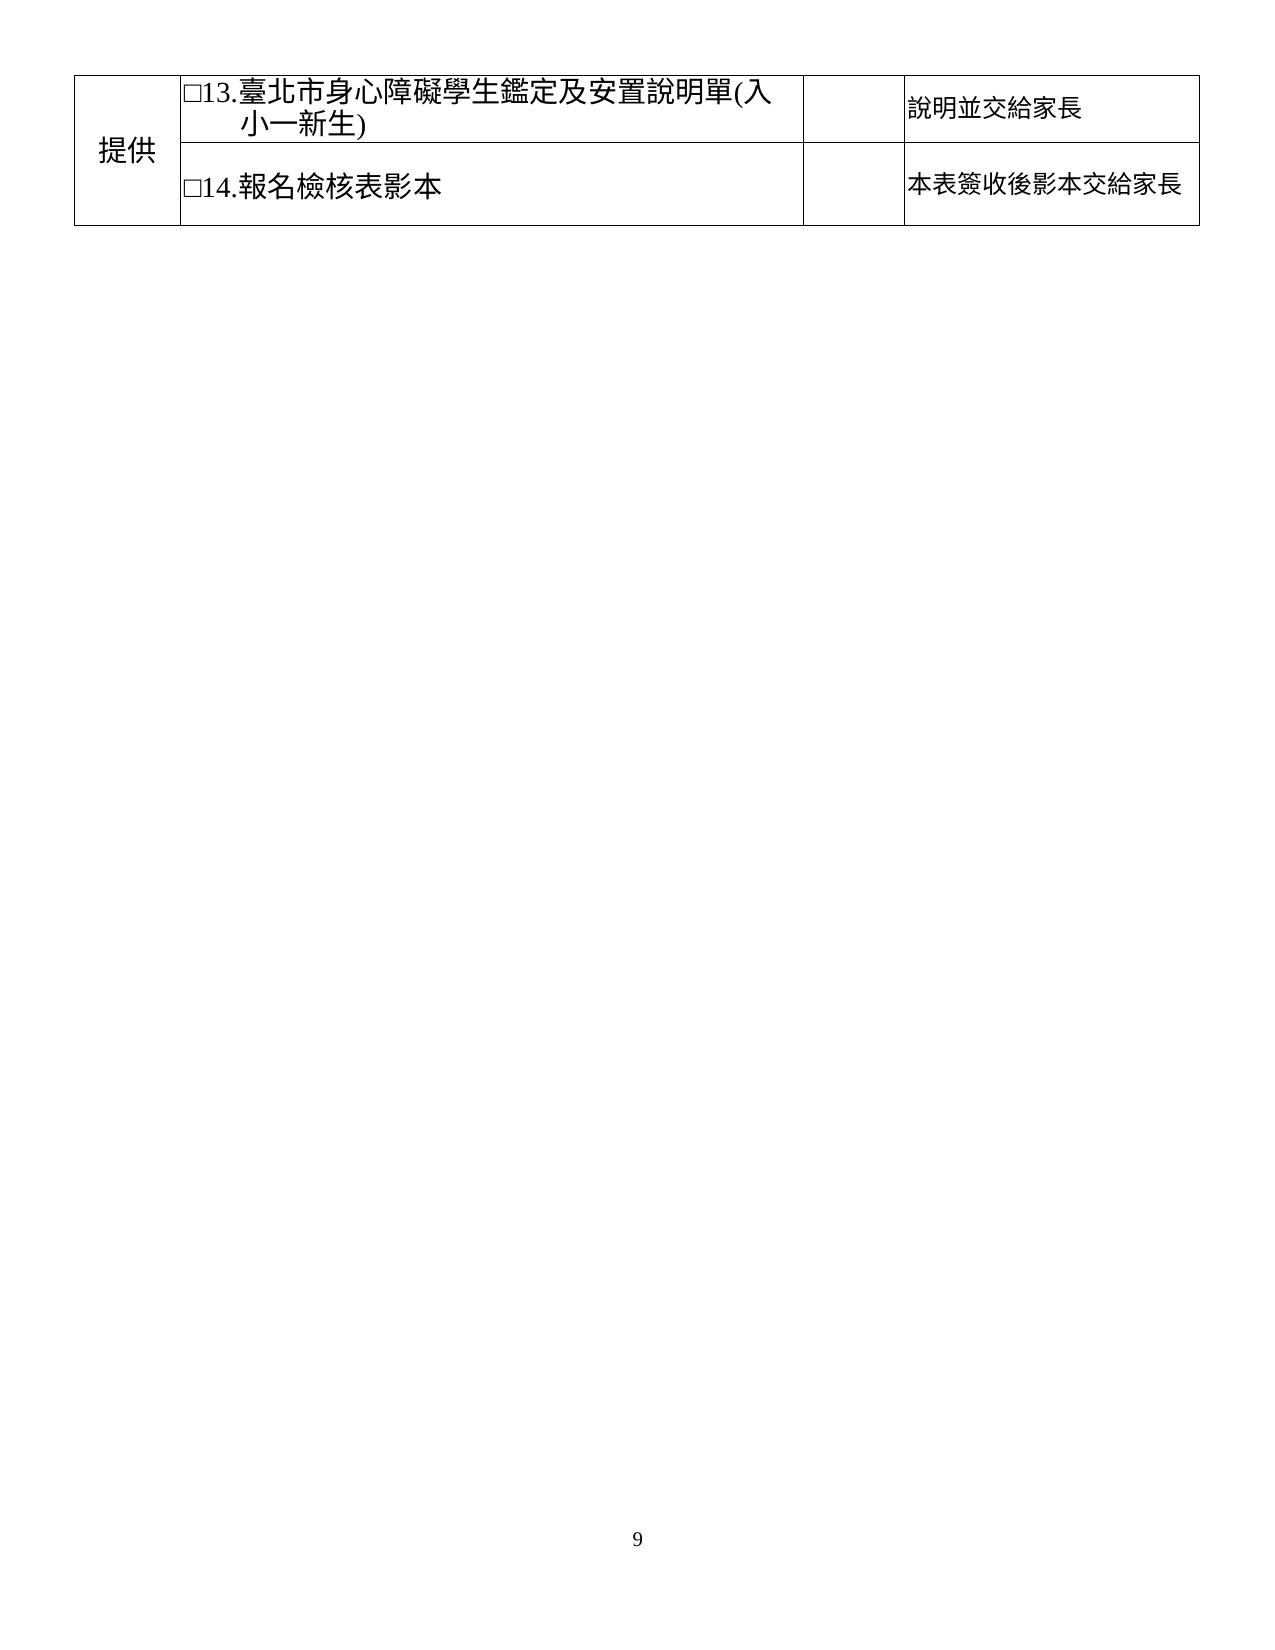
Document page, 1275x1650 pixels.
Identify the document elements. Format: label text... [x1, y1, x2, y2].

table_cell 說明並交給家長 [905, 76, 1199, 142]
table_cell 提供 [75, 76, 180, 225]
table_cell 本表簽收後影本交給家長 [905, 143, 1199, 225]
table_cell [804, 143, 904, 225]
table_cell □13.臺北市身心障礙學生鑑定及安置說明單(入小一新生) [181, 76, 803, 142]
table_cell □14.報名檢核表影本 [181, 143, 803, 225]
table_cell [804, 76, 904, 142]
